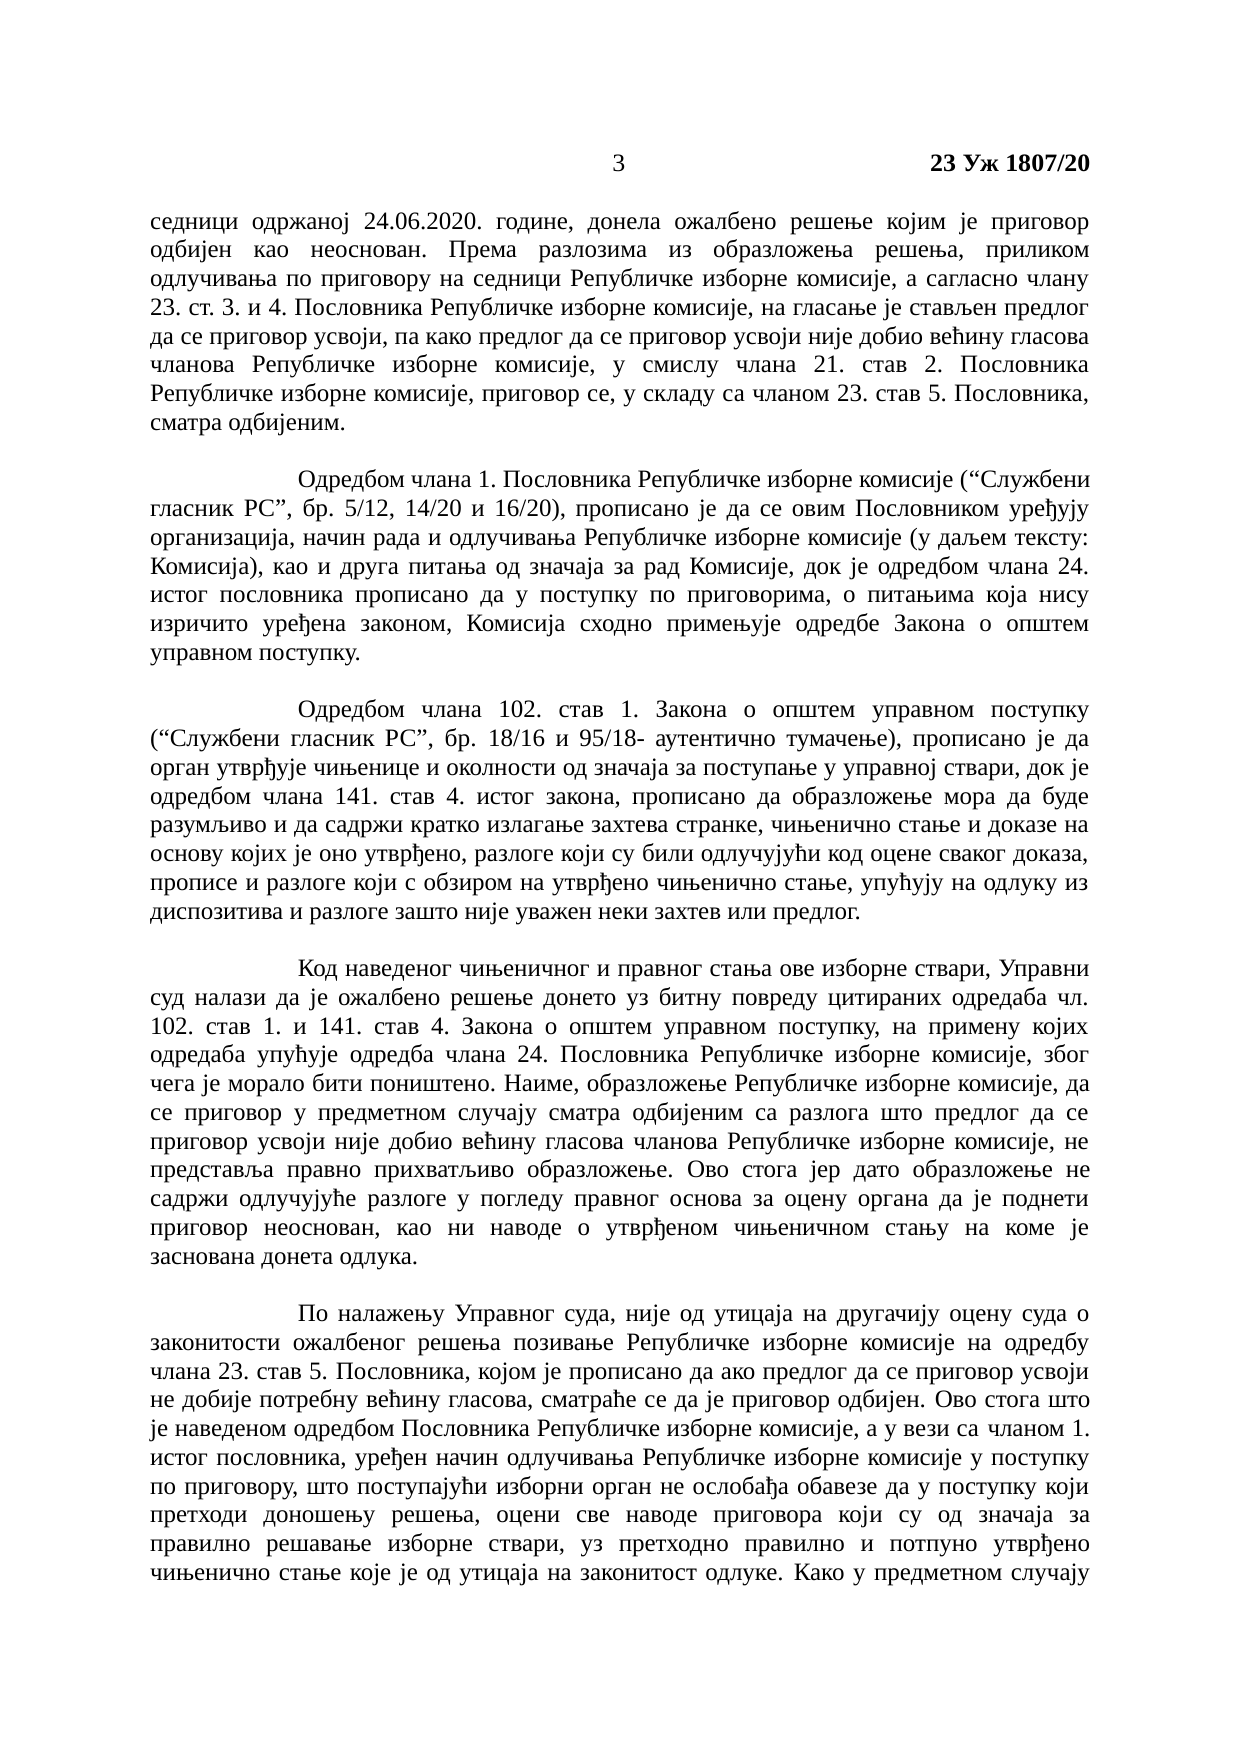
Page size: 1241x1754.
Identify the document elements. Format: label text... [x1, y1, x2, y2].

text седници одржаној 24.06.2020. године, донела ожалбено решење којим је приговор одбијен као неоснован. Према разлозима из образложења решења, приликом одлучивања по приговору на седници Републичке изборне комисије, а сагласно члану 23. ст. 3. и 4. Пословника Републичке изборне комисије, на гласање је стављен предлог да се приговор усвоји, па како предлог да се приговор усвоји није добио већину гласова чланова Републичке изборне комисије, у смислу члана 21. став 2. Пословника Републичке изборне комисије, приговор се, у складу са чланом 23. став 5. Пословника, сматра одбијеним. [150, 206, 1090, 436]
text Код наведеног чињеничног и правног стања ове изборне ствари, Управни суд налази да је ожалбено решење донето уз битну повреду цитираних одредаба чл. 102. став 1. и 141. став 4. Закона о општем управном поступку, на примену којих одредаба упућује одредба члана 24. Пословника Републичке изборне комисије, због чега је морало бити поништено. Наиме, образложење Републичке изборне комисије, да се приговор у предметном случају сматра одбијеним са разлога што предлог да се приговор усвоји није добио већину гласова чланова Републичке изборне комисије, не представља правно прихватљиво образложење. Ово стога јер дато образложење не садржи одлучујуће разлоге у погледу правног основа за оцену органа да је поднети приговор неоснован, као ни наводе о утврђеном чињеничном стању на коме је заснована донета одлука. [150, 953, 1090, 1269]
text Одредбом члана 1. Пословника Републичке изборне комисије (“Службени гласник РС”, бр. 5/12, 14/20 и 16/20), прописано је да се овим Пословником уређују организација, начин рада и одлучивања Републичке изборне комисије (у даљем тексту: Комисија), као и друга питања од значаја за рад Комисије, док је одредбом члана 24. истог пословника прописано да у поступку по приговорима, о питањима која нису изричито уређена законом, Комисија сходно примењује одредбе Закона о општем управном поступку. [150, 464, 1090, 666]
text Одредбом члана 102. став 1. Закона о општем управном поступку (“Службени гласник РС”, бр. 18/16 и 95/18- аутентично тумачење), прописано је да орган утврђује чињенице и околности од значаја за поступање у управној ствари, док је одредбом члана 141. став 4. истог закона, прописано да образложење мора да буде разумљиво и да садржи кратко излагање захтева странке, чињенично стање и доказе на основу којих је оно утврђено, разлоге који су били одлучујући код оцене сваког доказа, прописе и разлоге који с обзиром на утврђено чињенично стање, упућују на одлуку из диспозитива и разлоге зашто није уважен неки захтев или предлог. [150, 694, 1090, 924]
text По налажењу Управног суда, није од утицаја на другачију оцену суда о законитости ожалбеног решења позивање Републичке изборне комисије на одредбу члана 23. став 5. Пословника, којом је прописано да ако предлог да се приговор усвоји не добије потребну већину гласова, сматраће се да је приговор одбијен. Ово стога што је наведеном одредбом Пословника Републичке изборне комисије, а у вези са чланом 1. истог пословника, уређен начин одлучивања Републичке изборне комисије у поступку по приговору, што поступајући изборни орган не ослобађа обавезе да у поступку који претходи доношењу решења, оцени све наводе приговора који су од значаја за правилно решавање изборне ствари, уз претходно правилно и потпуно утврђено чињенично стање које је од утицаја на законитост одлуке. Како у предметном случају [150, 1298, 1090, 1586]
